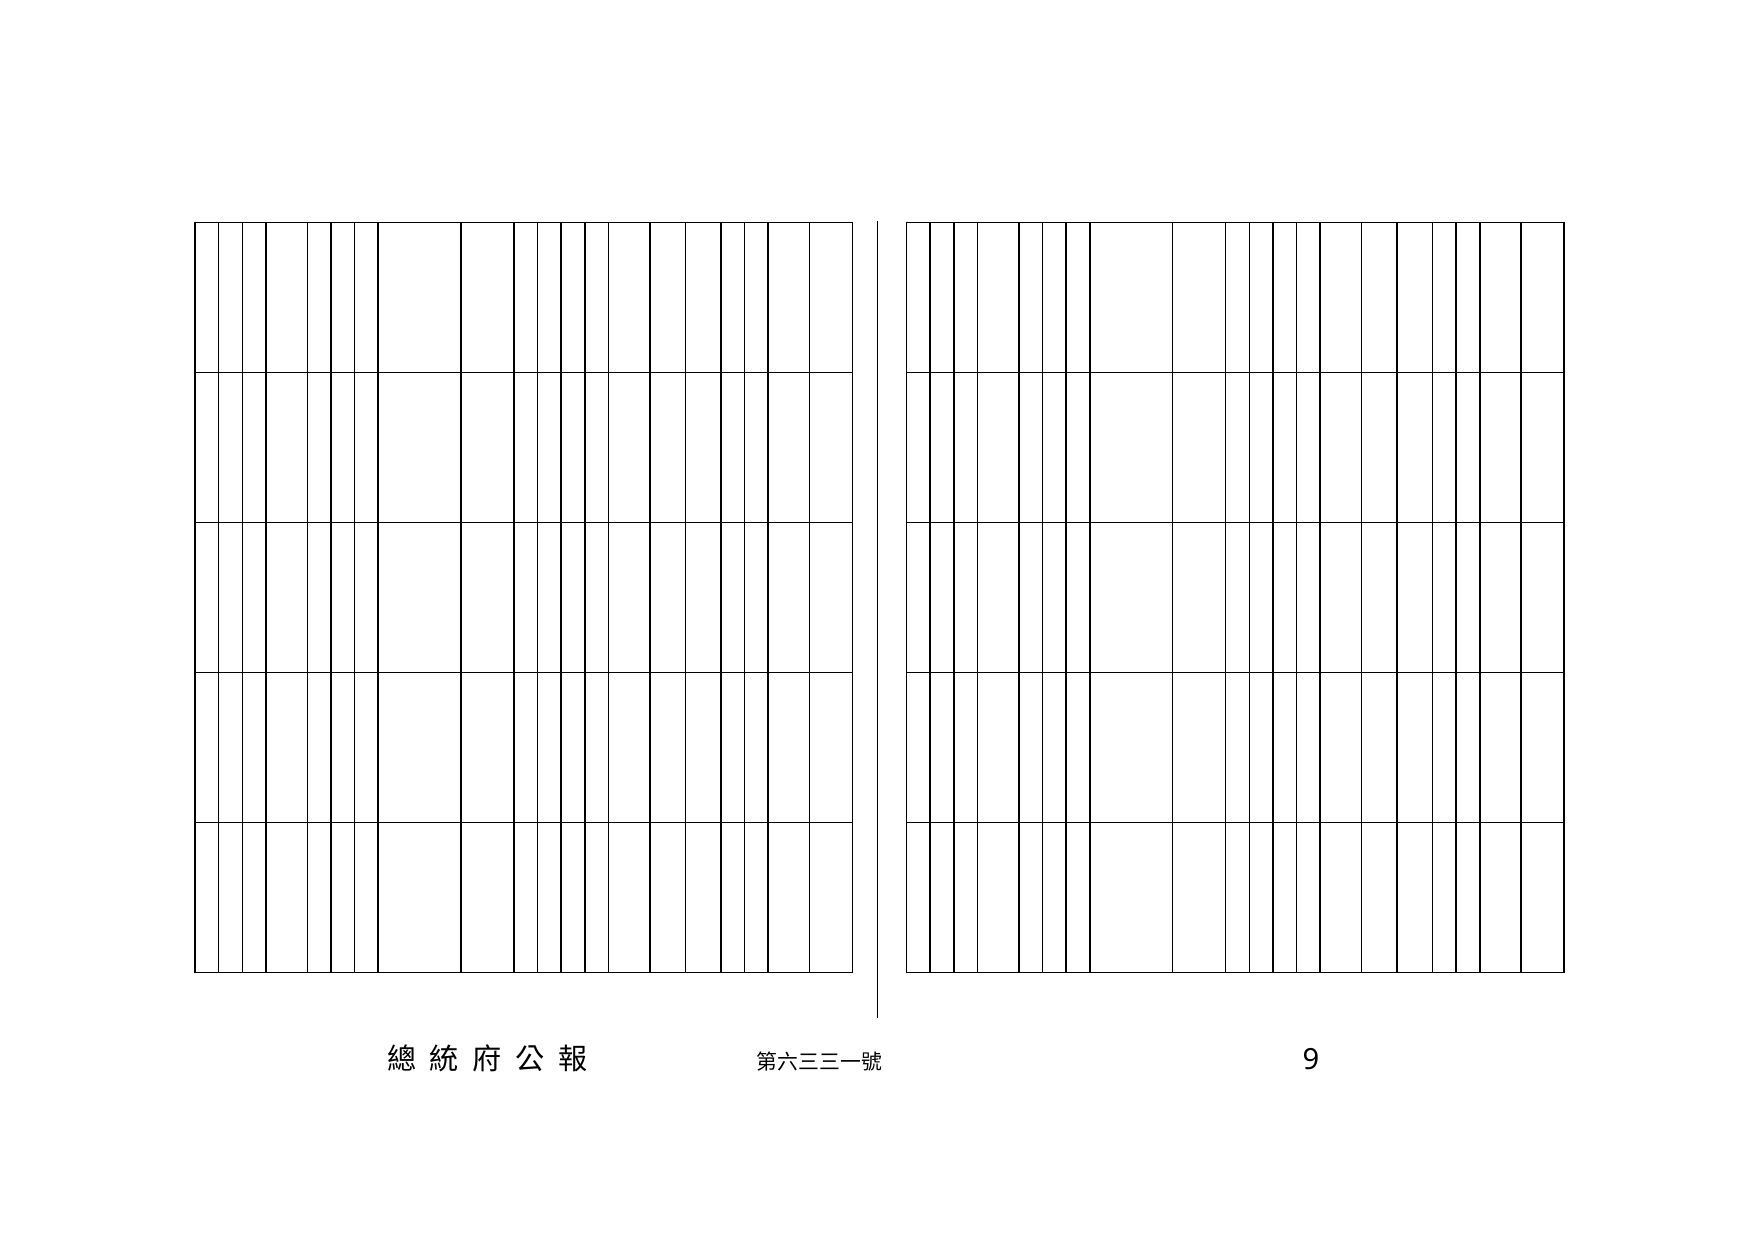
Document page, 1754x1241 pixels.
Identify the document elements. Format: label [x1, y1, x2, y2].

table_cell [462, 373, 513, 522]
table_cell [931, 373, 953, 522]
table_cell [1522, 823, 1563, 972]
table_cell [267, 523, 307, 672]
table_cell [586, 373, 608, 522]
table_cell [955, 823, 977, 972]
table_cell [1522, 673, 1563, 822]
table_cell [308, 523, 330, 672]
table_cell [745, 823, 767, 972]
table_cell [1067, 523, 1089, 672]
table_cell [1274, 223, 1296, 372]
table_cell [538, 823, 560, 972]
table_cell [1522, 523, 1563, 672]
table_cell [332, 223, 354, 372]
table_cell [1297, 673, 1319, 822]
table_cell [219, 673, 242, 822]
table_cell [1297, 373, 1319, 522]
table_cell [1043, 823, 1065, 972]
table_cell [609, 373, 649, 522]
table_cell [243, 373, 265, 522]
table_cell [1226, 373, 1249, 522]
table_cell [1173, 373, 1225, 522]
table_cell [1398, 373, 1432, 522]
table_cell [1433, 523, 1455, 672]
table_cell [1274, 673, 1296, 822]
table_cell [308, 823, 330, 972]
table_cell [722, 823, 744, 972]
table_cell [1433, 373, 1455, 522]
table_cell [379, 673, 460, 822]
table_cell [1250, 823, 1272, 972]
table_cell [462, 523, 513, 672]
table_cell [1398, 823, 1432, 972]
table_cell [769, 223, 809, 372]
table_cell [538, 223, 560, 372]
table_cell [907, 823, 929, 972]
table_cell [332, 523, 354, 672]
table_cell [355, 523, 377, 672]
table_cell [462, 223, 513, 372]
table_cell [609, 223, 649, 372]
table_cell [462, 823, 513, 972]
table_cell [1067, 823, 1089, 972]
table_cell [686, 223, 720, 372]
table_cell [1067, 223, 1089, 372]
table_cell [1321, 823, 1361, 972]
table_cell [1433, 673, 1455, 822]
table_cell [1226, 523, 1249, 672]
table_cell [722, 673, 744, 822]
table_cell [196, 223, 218, 372]
table_cell [379, 823, 460, 972]
table_cell [586, 673, 608, 822]
table_cell [1362, 673, 1396, 822]
table_cell [1020, 523, 1042, 672]
table_cell [1321, 373, 1361, 522]
table_cell [745, 223, 767, 372]
table_cell [308, 373, 330, 522]
table_cell [1481, 223, 1520, 372]
table_cell [931, 523, 953, 672]
table_cell [267, 223, 307, 372]
table_cell [267, 373, 307, 522]
table_cell [1091, 673, 1172, 822]
table_cell [1398, 523, 1432, 672]
table_cell [1481, 373, 1520, 522]
table_cell [955, 523, 977, 672]
table_cell [219, 223, 242, 372]
table_cell [651, 673, 685, 822]
table_cell [1250, 373, 1272, 522]
table_cell [1321, 673, 1361, 822]
table_cell [722, 373, 744, 522]
table_cell [609, 523, 649, 672]
table_cell [609, 673, 649, 822]
table_cell [931, 223, 953, 372]
table_cell [1043, 373, 1065, 522]
table_cell [745, 523, 767, 672]
table_cell [1457, 673, 1479, 822]
table_cell [243, 223, 265, 372]
table_cell [1481, 673, 1520, 822]
table_cell [219, 373, 242, 522]
table_cell [907, 223, 929, 372]
table_cell [1398, 223, 1432, 372]
table_cell [1274, 523, 1296, 672]
table_cell [1020, 823, 1042, 972]
table_cell [1297, 223, 1319, 372]
table_cell [379, 223, 460, 372]
table_cell [651, 373, 685, 522]
table_cell [562, 523, 584, 672]
table_cell [978, 373, 1018, 522]
table_cell [308, 673, 330, 822]
table_cell [538, 373, 560, 522]
table_cell [515, 673, 537, 822]
table_cell [355, 673, 377, 822]
table_cell [1020, 373, 1042, 522]
table_cell [978, 673, 1018, 822]
table_cell [810, 223, 852, 372]
table_cell [1250, 223, 1272, 372]
table_cell [308, 223, 330, 372]
table_cell [686, 673, 720, 822]
table_cell [955, 373, 977, 522]
table_cell [907, 373, 929, 522]
table_cell [1297, 523, 1319, 672]
table_cell [1226, 823, 1249, 972]
table_cell [1457, 223, 1479, 372]
table_cell [1481, 823, 1520, 972]
table_cell [1067, 373, 1089, 522]
table_cell [1362, 223, 1396, 372]
table_cell [515, 523, 537, 672]
table_cell [1297, 823, 1319, 972]
table_cell [1043, 223, 1065, 372]
table_cell [769, 523, 809, 672]
table_cell [931, 823, 953, 972]
table_cell [1091, 823, 1172, 972]
table_cell [1274, 373, 1296, 522]
table_cell [1020, 673, 1042, 822]
table_cell [1362, 523, 1396, 672]
table_cell [1433, 223, 1455, 372]
table_cell [267, 673, 307, 822]
table_cell [1091, 373, 1172, 522]
table_cell [769, 823, 809, 972]
table_cell [515, 223, 537, 372]
table_cell [722, 223, 744, 372]
table_cell [586, 223, 608, 372]
table_cell [1362, 823, 1396, 972]
table_cell [810, 373, 852, 522]
table_cell [955, 673, 977, 822]
table_cell [907, 673, 929, 822]
table_cell [1091, 223, 1172, 372]
table_cell [1522, 223, 1563, 372]
table_cell [1522, 373, 1563, 522]
table_cell [355, 823, 377, 972]
table_cell [1173, 823, 1225, 972]
table_cell [196, 823, 218, 972]
table_cell [1433, 823, 1455, 972]
table_cell [1226, 673, 1249, 822]
table_cell [1173, 523, 1225, 672]
table_cell [219, 523, 242, 672]
table_cell [955, 223, 977, 372]
table_cell [810, 823, 852, 972]
table_cell [462, 673, 513, 822]
table_cell [1481, 523, 1520, 672]
table_cell [379, 373, 460, 522]
table_cell [1173, 673, 1225, 822]
table_cell [196, 673, 218, 822]
table_cell [379, 523, 460, 672]
table_cell [978, 823, 1018, 972]
table_cell [1173, 223, 1225, 372]
table_cell [1043, 673, 1065, 822]
table_cell [810, 673, 852, 822]
table_cell [978, 223, 1018, 372]
table_cell [1457, 523, 1479, 672]
table_cell [1020, 223, 1042, 372]
table_cell [745, 673, 767, 822]
table_cell [538, 523, 560, 672]
table_cell [769, 673, 809, 822]
table_cell [1250, 523, 1272, 672]
table_cell [243, 673, 265, 822]
table_cell [1457, 823, 1479, 972]
table_cell [1226, 223, 1249, 372]
table_cell [586, 823, 608, 972]
table_cell [769, 373, 809, 522]
table_cell [810, 523, 852, 672]
table_cell [562, 673, 584, 822]
table_cell [562, 823, 584, 972]
table_cell [1398, 673, 1432, 822]
table_cell [931, 673, 953, 822]
table_cell [745, 373, 767, 522]
table_cell [1321, 523, 1361, 672]
table_cell [651, 523, 685, 672]
table_cell [538, 673, 560, 822]
table_cell [355, 223, 377, 372]
table_cell [1043, 523, 1065, 672]
table_cell [1067, 673, 1089, 822]
table_cell [267, 823, 307, 972]
table_cell [1457, 373, 1479, 522]
table_cell [686, 373, 720, 522]
table_cell [1321, 223, 1361, 372]
table_cell [1091, 523, 1172, 672]
table_cell [515, 823, 537, 972]
table_cell [686, 523, 720, 672]
table_cell [355, 373, 377, 522]
table_cell [651, 823, 685, 972]
table_cell [609, 823, 649, 972]
table_cell [332, 673, 354, 822]
table_cell [243, 523, 265, 672]
table_cell [332, 823, 354, 972]
table_cell [651, 223, 685, 372]
table_cell [562, 223, 584, 372]
table_cell [196, 373, 218, 522]
table_cell [1250, 673, 1272, 822]
table_cell [907, 523, 929, 672]
table_cell [562, 373, 584, 522]
table_cell [978, 523, 1018, 672]
table_cell [515, 373, 537, 522]
table_cell [219, 823, 242, 972]
table_cell [332, 373, 354, 522]
table_cell [196, 523, 218, 672]
table_cell [1362, 373, 1396, 522]
table_cell [1274, 823, 1296, 972]
table_cell [586, 523, 608, 672]
table_cell [686, 823, 720, 972]
table_cell [722, 523, 744, 672]
table_cell [243, 823, 265, 972]
